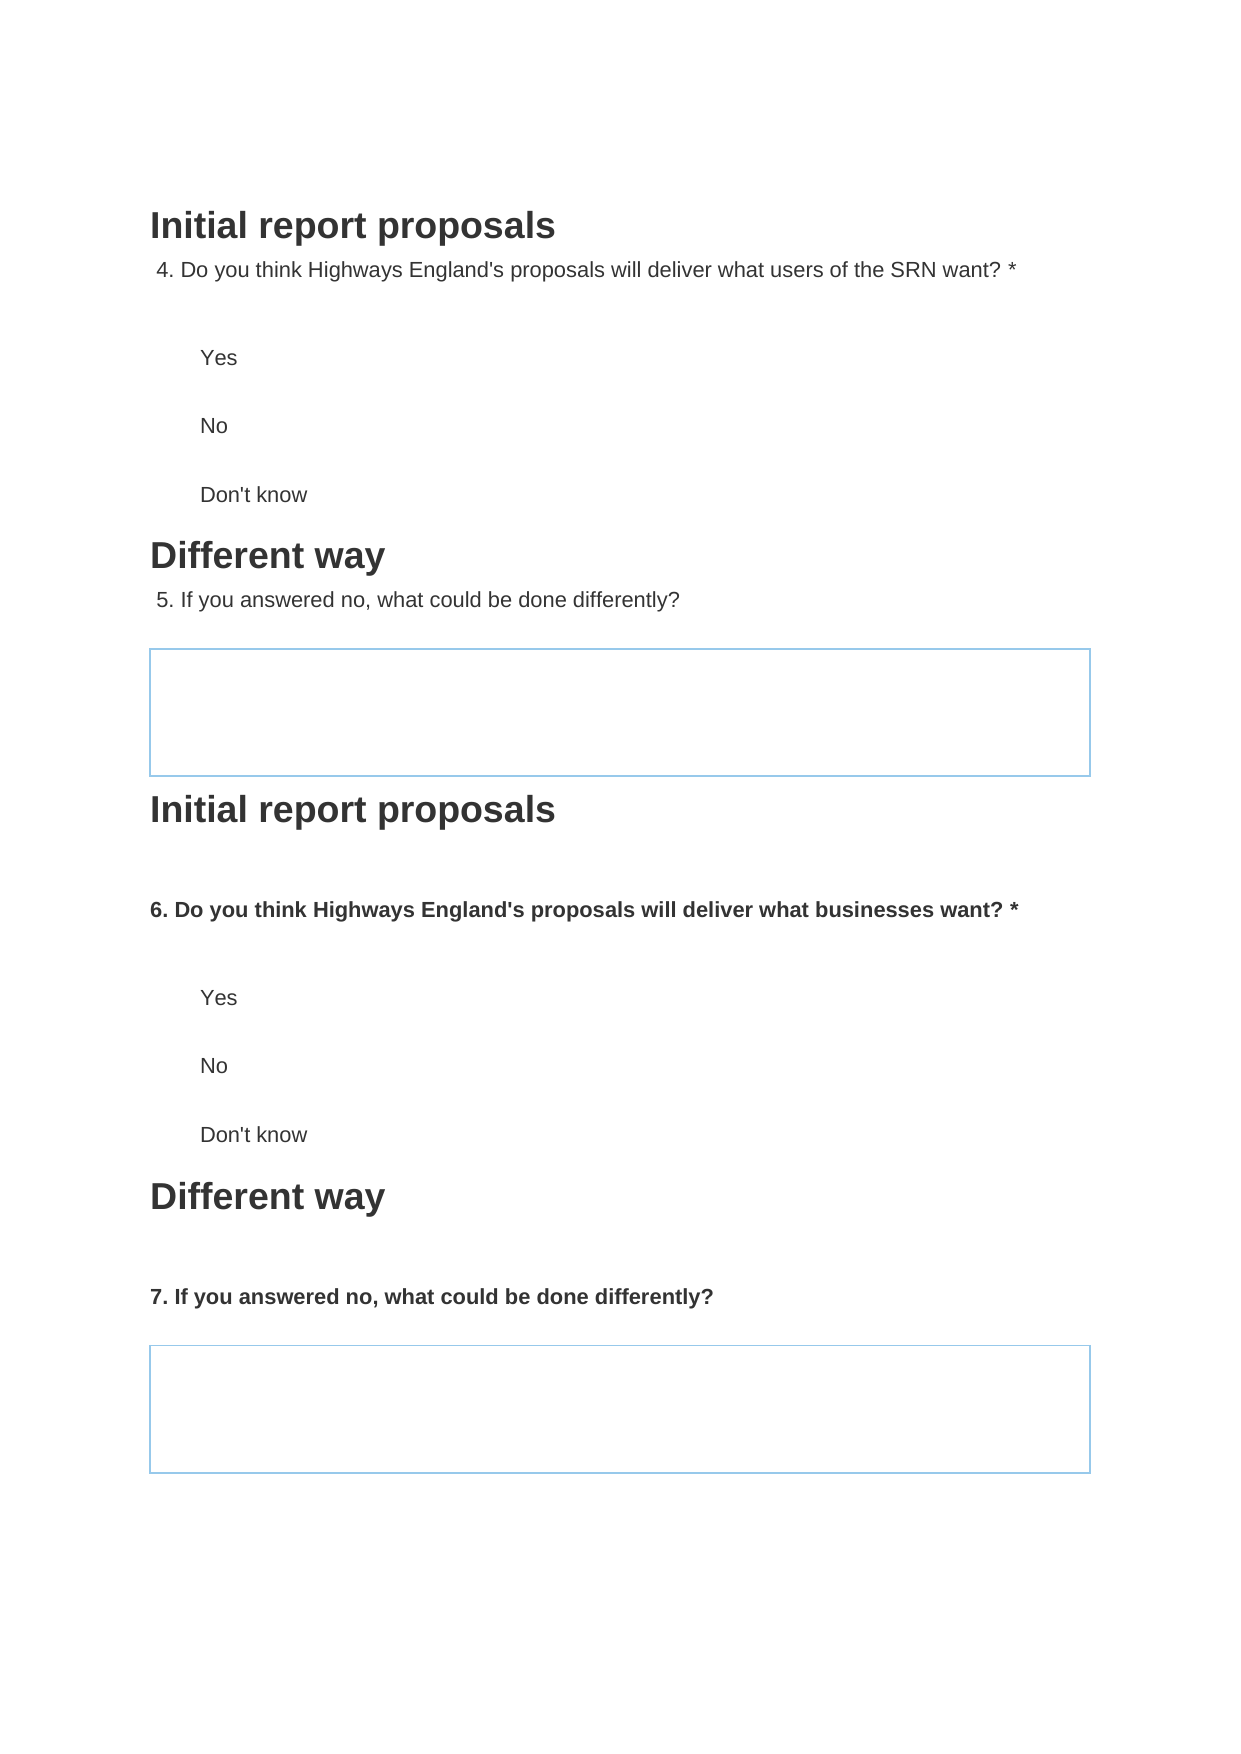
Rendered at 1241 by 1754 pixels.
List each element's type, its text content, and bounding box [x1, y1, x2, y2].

text Different way [150, 1174, 1090, 1217]
table_header Yes [200, 318, 307, 386]
table_cell No [200, 386, 307, 455]
text Different way [150, 534, 1090, 577]
table_header [151, 1346, 1089, 1472]
text Initial report proposals [150, 203, 1090, 247]
table_cell [150, 1095, 200, 1163]
table_cell [150, 1027, 200, 1095]
table_cell Don't know [200, 1095, 307, 1163]
table_header Yes [200, 958, 307, 1027]
table_cell [150, 386, 200, 455]
table_header [151, 650, 1089, 775]
table_header [150, 958, 200, 1027]
text 5. If you answered no, what could be done differently? [150, 587, 1090, 612]
table_cell Don't know [200, 455, 307, 523]
table_header [150, 318, 200, 386]
subtitle 7. If you answered no, what could be done differently? [150, 1284, 1090, 1309]
text Initial report proposals [150, 787, 1090, 831]
table_cell No [200, 1027, 307, 1095]
table_cell [150, 455, 200, 523]
text 4. Do you think Highways England's proposals will deliver what users of the SRN want? * [150, 257, 1090, 282]
subtitle 6. Do you think Highways England's proposals will deliver what businesses want? * [150, 897, 1090, 923]
